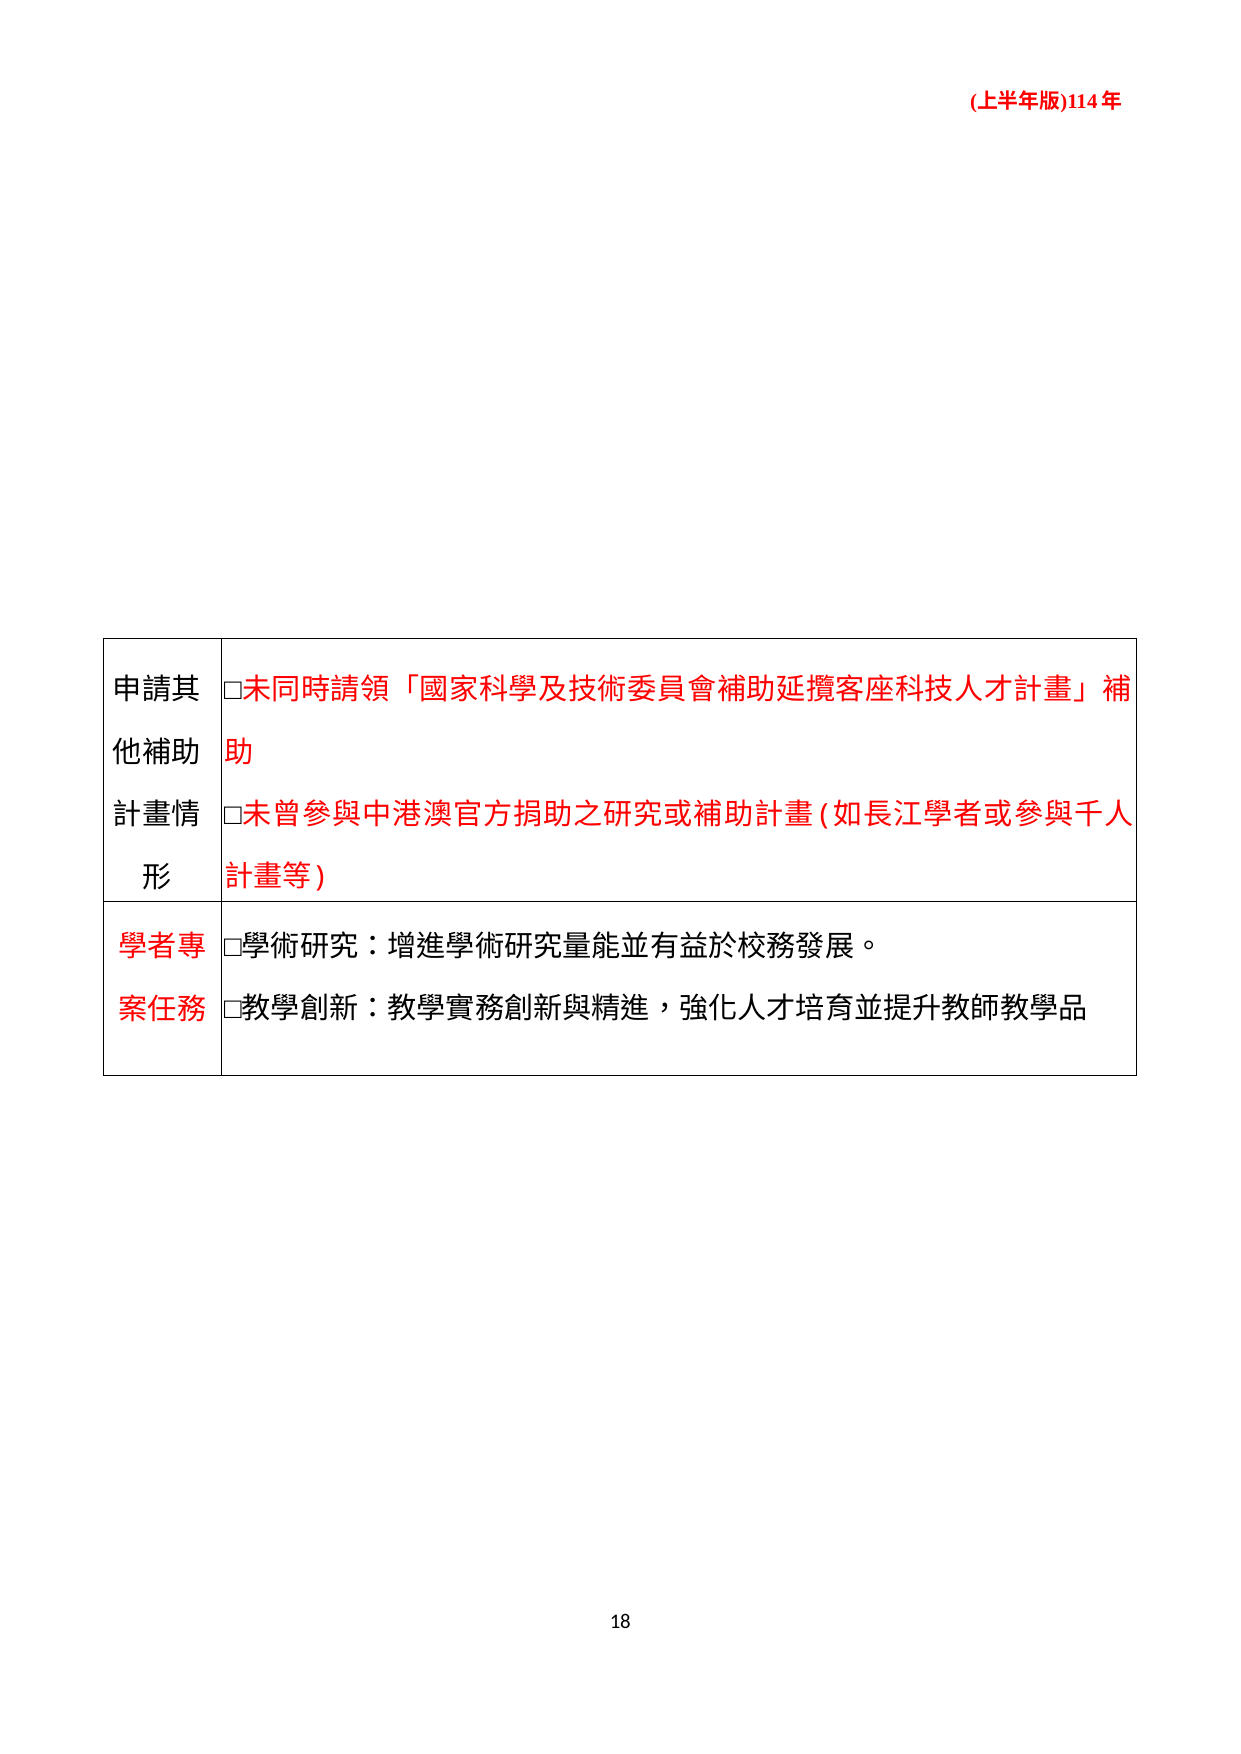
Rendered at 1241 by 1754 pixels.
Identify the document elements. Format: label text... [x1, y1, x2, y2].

table_cell □學術研究：增進學術研究量能並有益於校務發展。 □教學創新：教學實務創新與精進，強化人才培育並提升教師教學品 [222, 902, 1136, 1074]
table_cell 學者專案任務 [104, 902, 221, 1074]
table_cell □未同時請領「國家科學及技術委員會補助延攬客座科技人才計畫」補助 □未曾參與中港澳官方捐助之研究或補助計畫(如長江學者或參與千人計畫等) [222, 639, 1136, 901]
table_cell 申請其他補助計畫情形 [104, 639, 221, 901]
